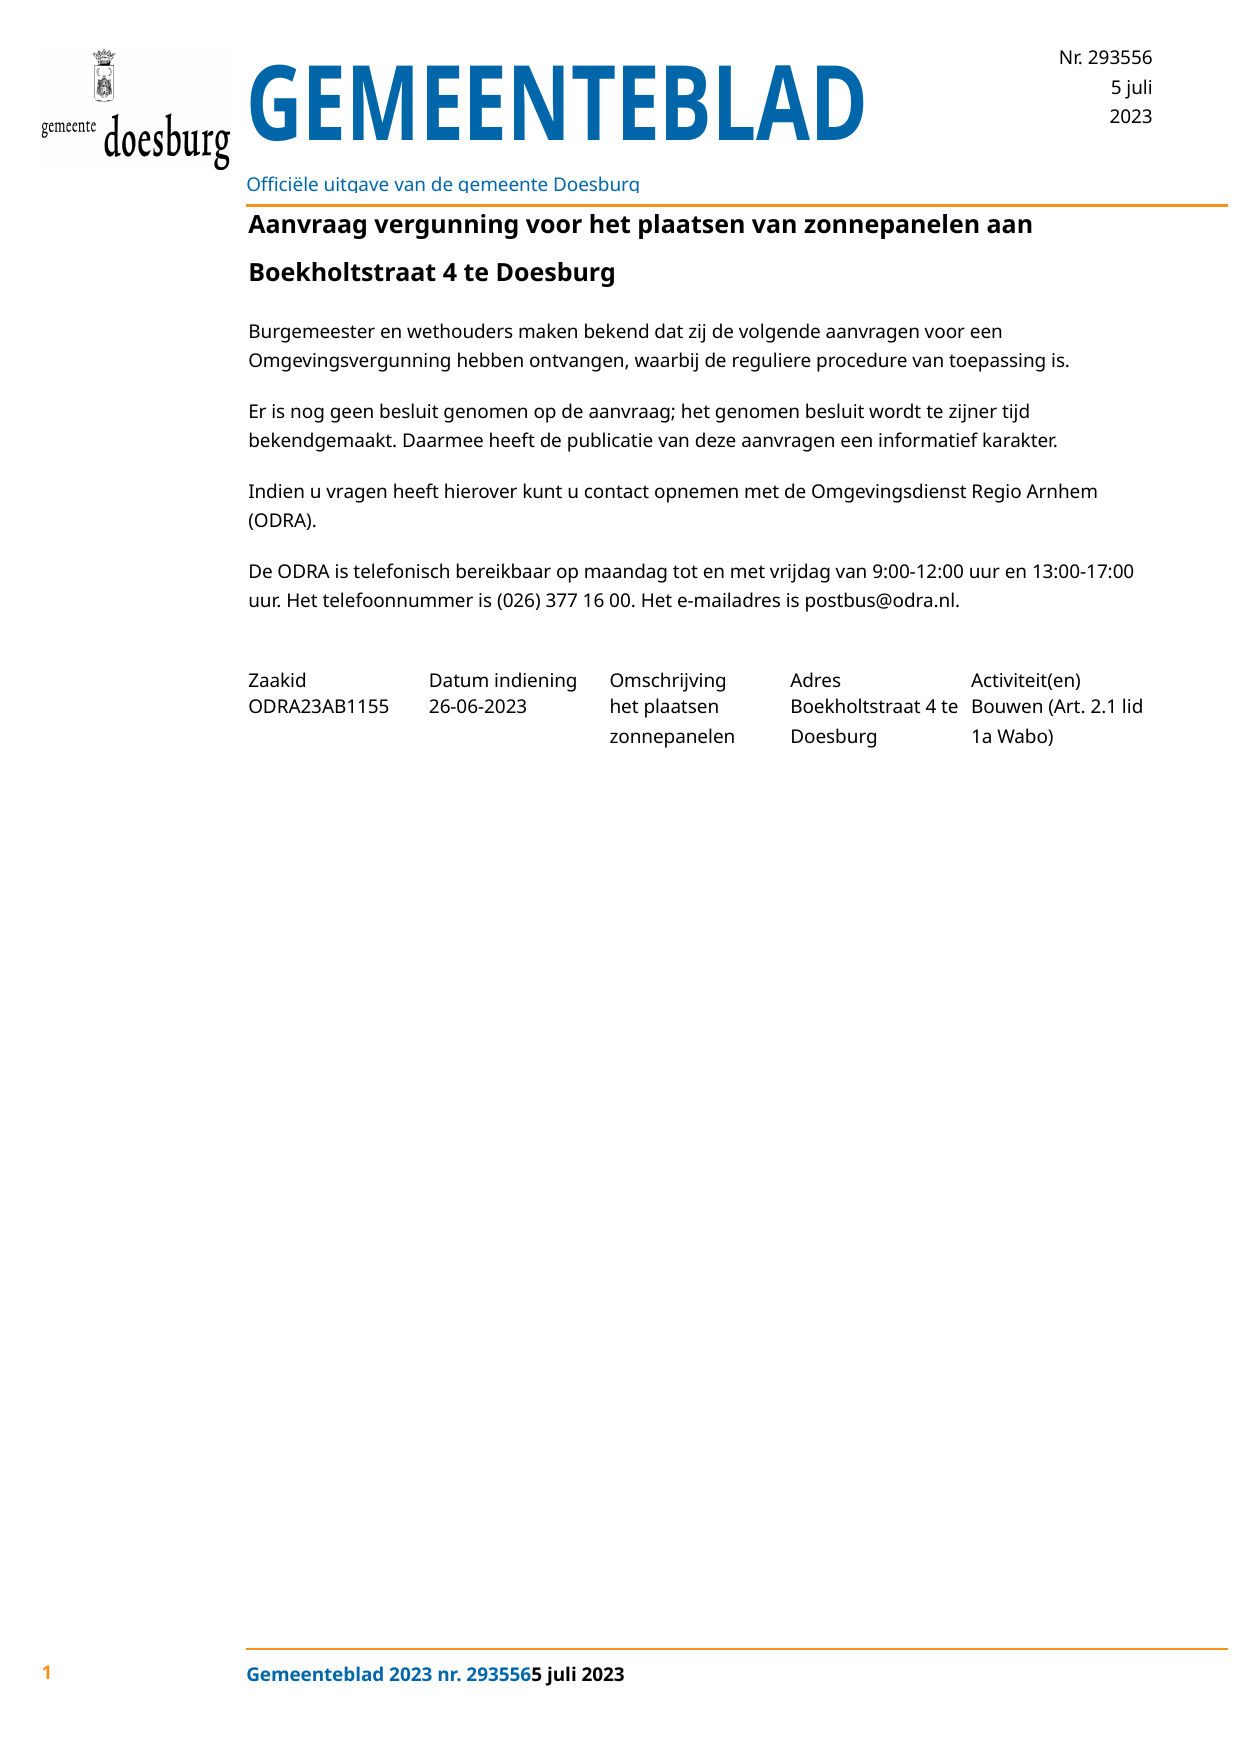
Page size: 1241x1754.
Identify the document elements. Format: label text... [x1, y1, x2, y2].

table_header Datum indiening [429, 668, 609, 693]
text De ODRA is telefonisch bereikbaar op maandag tot en met vrijdag van 9:00-12:00 uur en 13:00-17:00 uur. Het telefoonnummer is (026) 377 16 00. Het e-mailadres is postbus@odra.nl. [248, 558, 1152, 613]
table_cell Bouwen (Art. 2.1 lid 1a Wabo) [971, 693, 1152, 749]
table_cell Boekholtstraat 4 te Doesburg [790, 693, 971, 749]
table_header Activiteit(en) [971, 668, 1152, 693]
text Burgemeester en wethouders maken bekend dat zij de volgende aanvragen voor een Omgevingsvergunning hebben ontvangen, waarbij de reguliere procedure van toepassing is. [248, 318, 1152, 373]
text Aanvraag vergunning voor het plaatsen van zonnepanelen aan Boekholtstraat 4 te Doesburg [248, 207, 1152, 288]
text Er is nog geen besluit genomen op de aanvraag; het genomen besluit wordt te zijner tijd bekendgemaakt. Daarmee heeft de publicatie van deze aanvragen een informatief karakter. [248, 398, 1152, 453]
picture [41, 47, 231, 172]
table_header Omschrijving [609, 668, 790, 693]
table_cell 26-06-2023 [429, 693, 609, 749]
table_header Adres [790, 668, 971, 693]
table_cell het plaatsen zonnepanelen [609, 693, 790, 749]
table_cell ODRA23AB1155 [248, 693, 429, 749]
table_header Zaakid [248, 668, 429, 693]
text Indien u vragen heeft hierover kunt u contact opnemen met de Omgevingsdienst Regio Arnhem (ODRA). [248, 478, 1152, 533]
